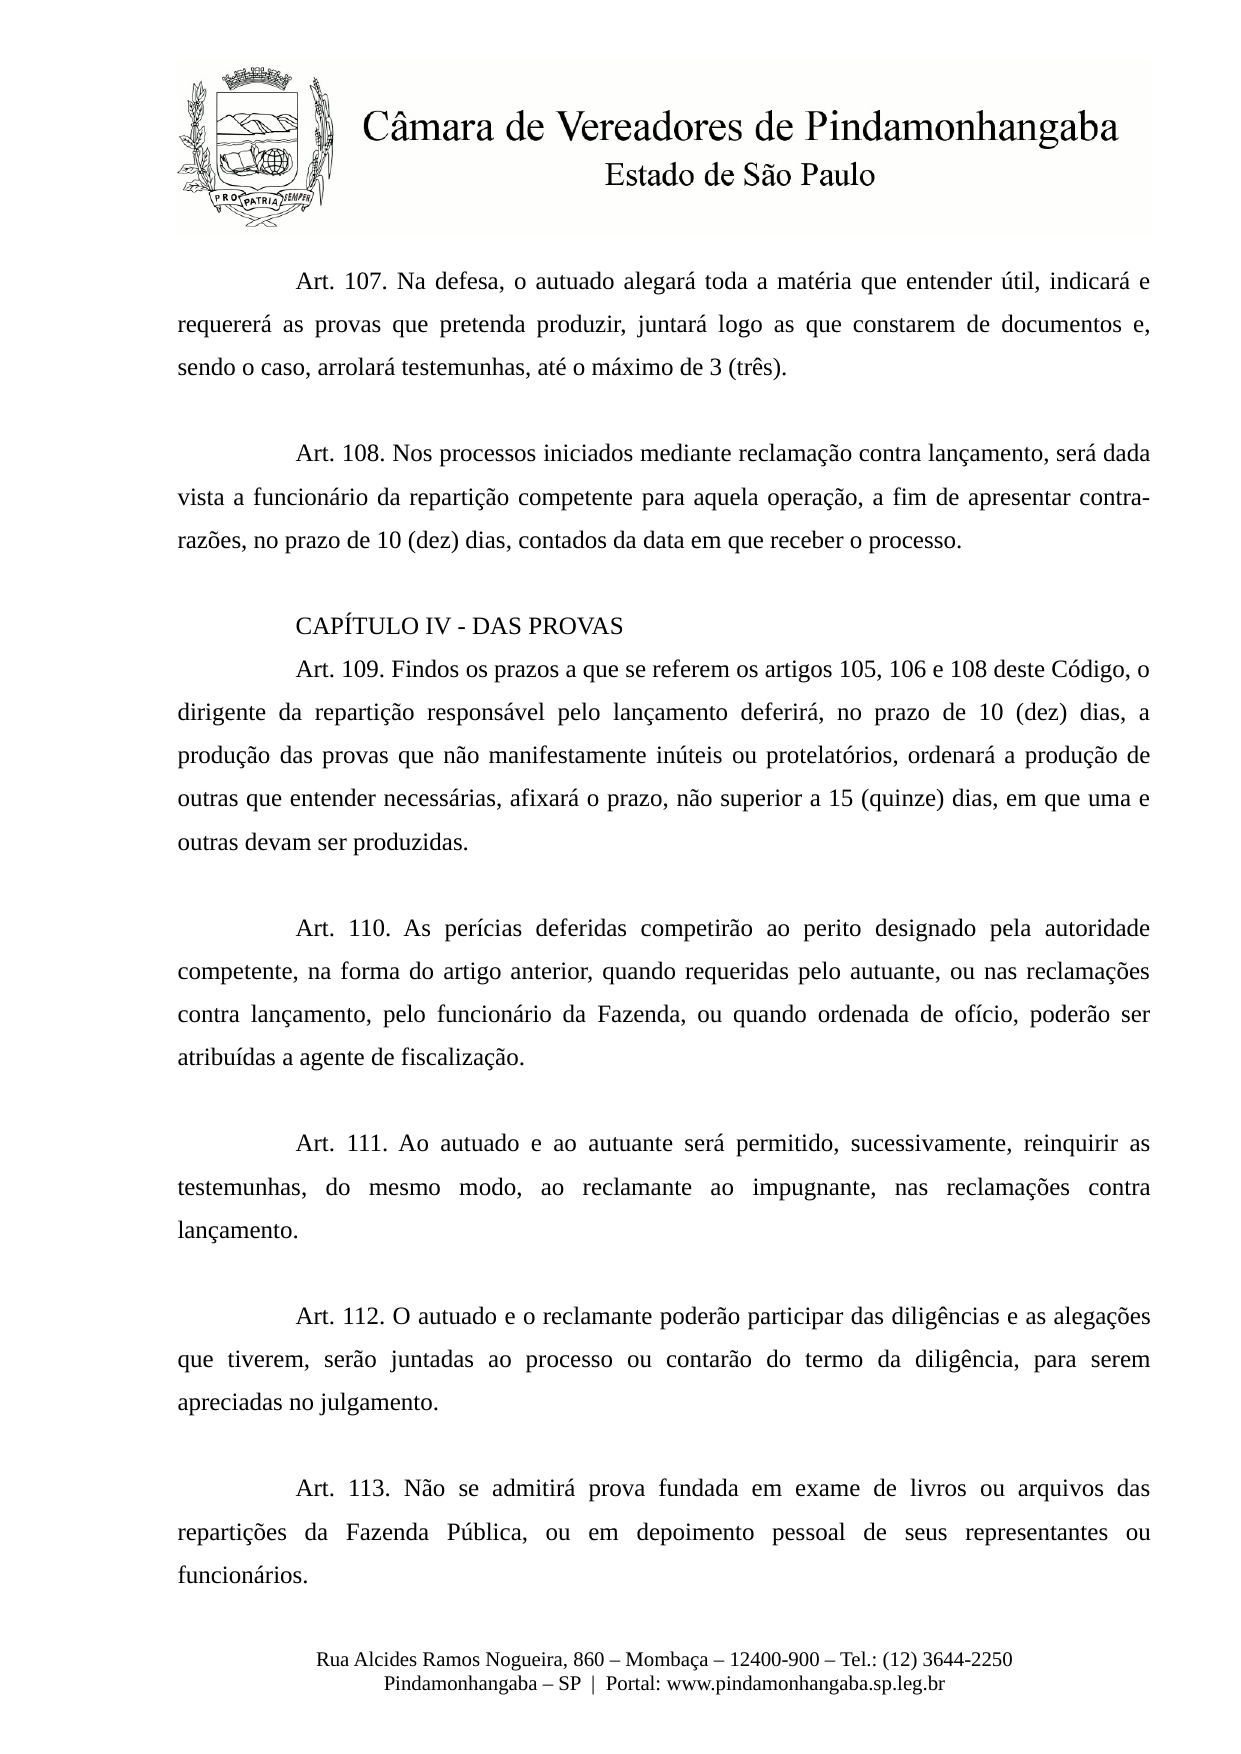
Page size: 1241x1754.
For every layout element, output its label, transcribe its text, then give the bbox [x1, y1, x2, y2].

text Art. 110. As perícias deferidas competirão ao perito designado pela autoridade competente, na forma do artigo anterior, quando requeridas pelo autuante, ou nas reclamações contra lançamento, pelo funcionário da Fazenda, ou quando ordenada de ofício, poderão ser atribuídas a agente de fiscalização. [177, 913, 1152, 1071]
text Art. 107. Na defesa, o autuado alegará toda a matéria que entender útil, indicará e requererá as provas que pretenda produzir, juntará logo as que constarem de documentos e, sendo o caso, arrolará testemunhas, até o máximo de 3 (três). [177, 266, 1152, 381]
picture [177, 59, 1152, 236]
text CAPÍTULO IV - DAS PROVAS [177, 611, 1152, 640]
text Art. 112. O autuado e o reclamante poderão participar das diligências e as alegações que tiverem, serão juntadas ao processo ou contarão do termo da diligência, para serem apreciadas no julgamento. [177, 1301, 1152, 1416]
text Art. 113. Não se admitirá prova fundada em exame de livros ou arquivos das repartições da Fazenda Pública, ou em depoimento pessoal de seus representantes ou funcionários. [177, 1473, 1152, 1588]
text Art. 109. Findos os prazos a que se referem os artigos 105, 106 e 108 deste Código, o dirigente da repartição responsável pelo lançamento deferirá, no prazo de 10 (dez) dias, a produção das provas que não manifestamente inúteis ou protelatórios, ordenará a produção de outras que entender necessárias, afixará o prazo, não superior a 15 (quinze) dias, em que uma e outras devam ser produzidas. [177, 654, 1152, 855]
text Art. 108. Nos processos iniciados mediante reclamação contra lançamento, será dada vista a funcionário da repartição competente para aquela operação, a fim de apresentar contra-razões, no prazo de 10 (dez) dias, contados da data em que receber o processo. [177, 438, 1152, 553]
text Art. 111. Ao autuado e ao autuante será permitido, sucessivamente, reinquirir as testemunhas, do mesmo modo, ao reclamante ao impugnante, nas reclamações contra lançamento. [177, 1128, 1152, 1243]
